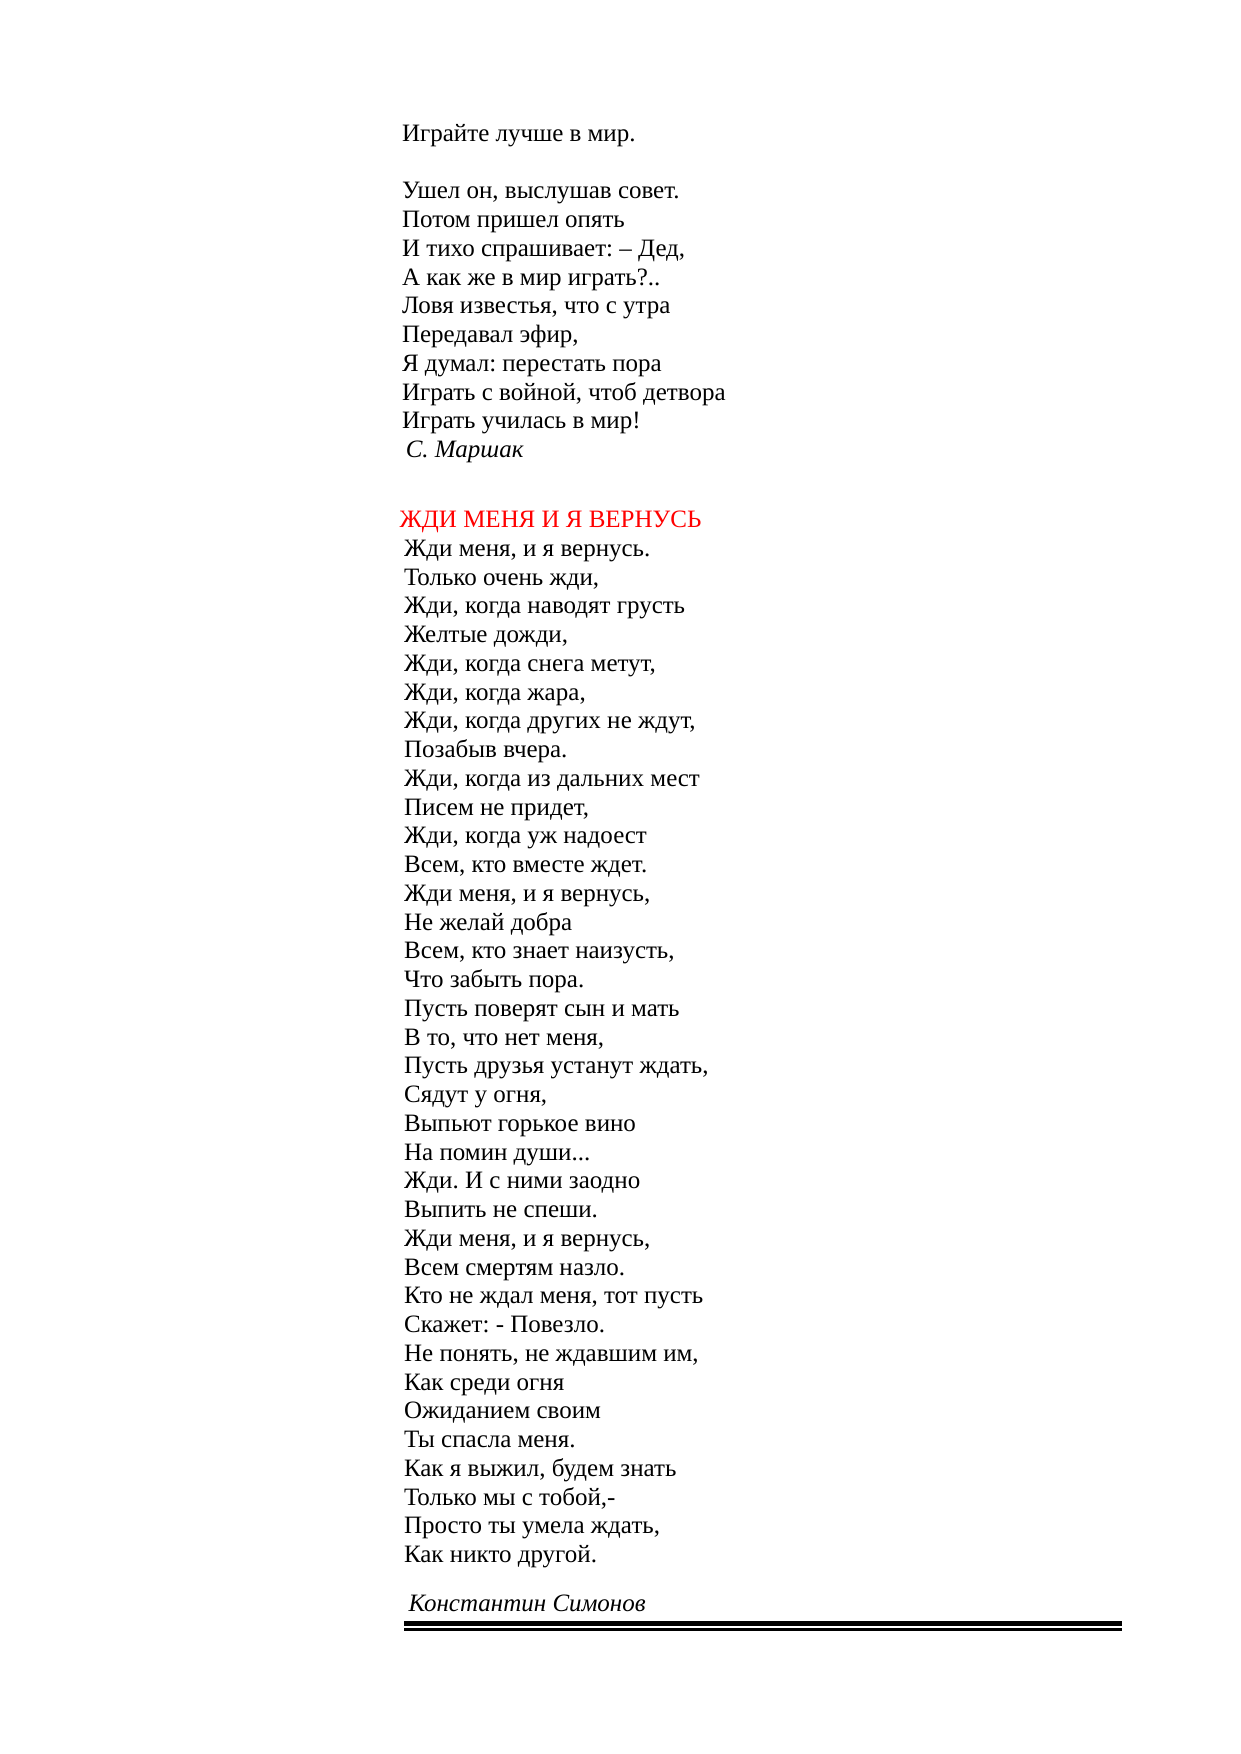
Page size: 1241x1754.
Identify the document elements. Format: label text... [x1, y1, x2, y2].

text Жди меня, и я вернусь. Только очень жди, Жди, когда наводят грусть Желтые дожди, Жди, когда снега метут, Жди, когда жара, Жди, когда других не ждут, Позабыв вчера. Жди, когда из дальних мест Писем не придет, Жди, когда уж надоест Всем, кто вместе ждет. Жди меня, и я вернусь, Не желай добра Всем, кто знает наизусть, Что забыть пора. Пусть поверят сын и мать В то, что нет меня, Пусть друзья устанут ждать, Сядут у огня, Выпьют горькое вино На помин души... Жди. И с ними заодно Выпить не спеши. Жди меня, и я вернусь, Всем смертям назло. Кто не ждал меня, тот пусть Скажет: - Повезло. Не понять, не ждавшим им, Как среди огня Ожиданием своим Ты спасла меня. Как я выжил, будем знать Только мы с тобой,- Просто ты умела ждать, Как никто другой. [404, 533, 1122, 1568]
text Константин Симонов [404, 1584, 1122, 1621]
text С. Маршак [118, 434, 1122, 463]
text Играйте лучше в мир. Ушел он, выслушав совет. Потом пришел опять И тихо спрашивает: – Дед, А как же в мир играть?.. Ловя известья, что с утра Передавал эфир, Я думал: перестать пора Играть с войной, чтоб детвора Играть училась в мир! [402, 118, 1122, 434]
text ЖДИ МЕНЯ И Я ВЕРНУСЬ [118, 504, 1122, 533]
